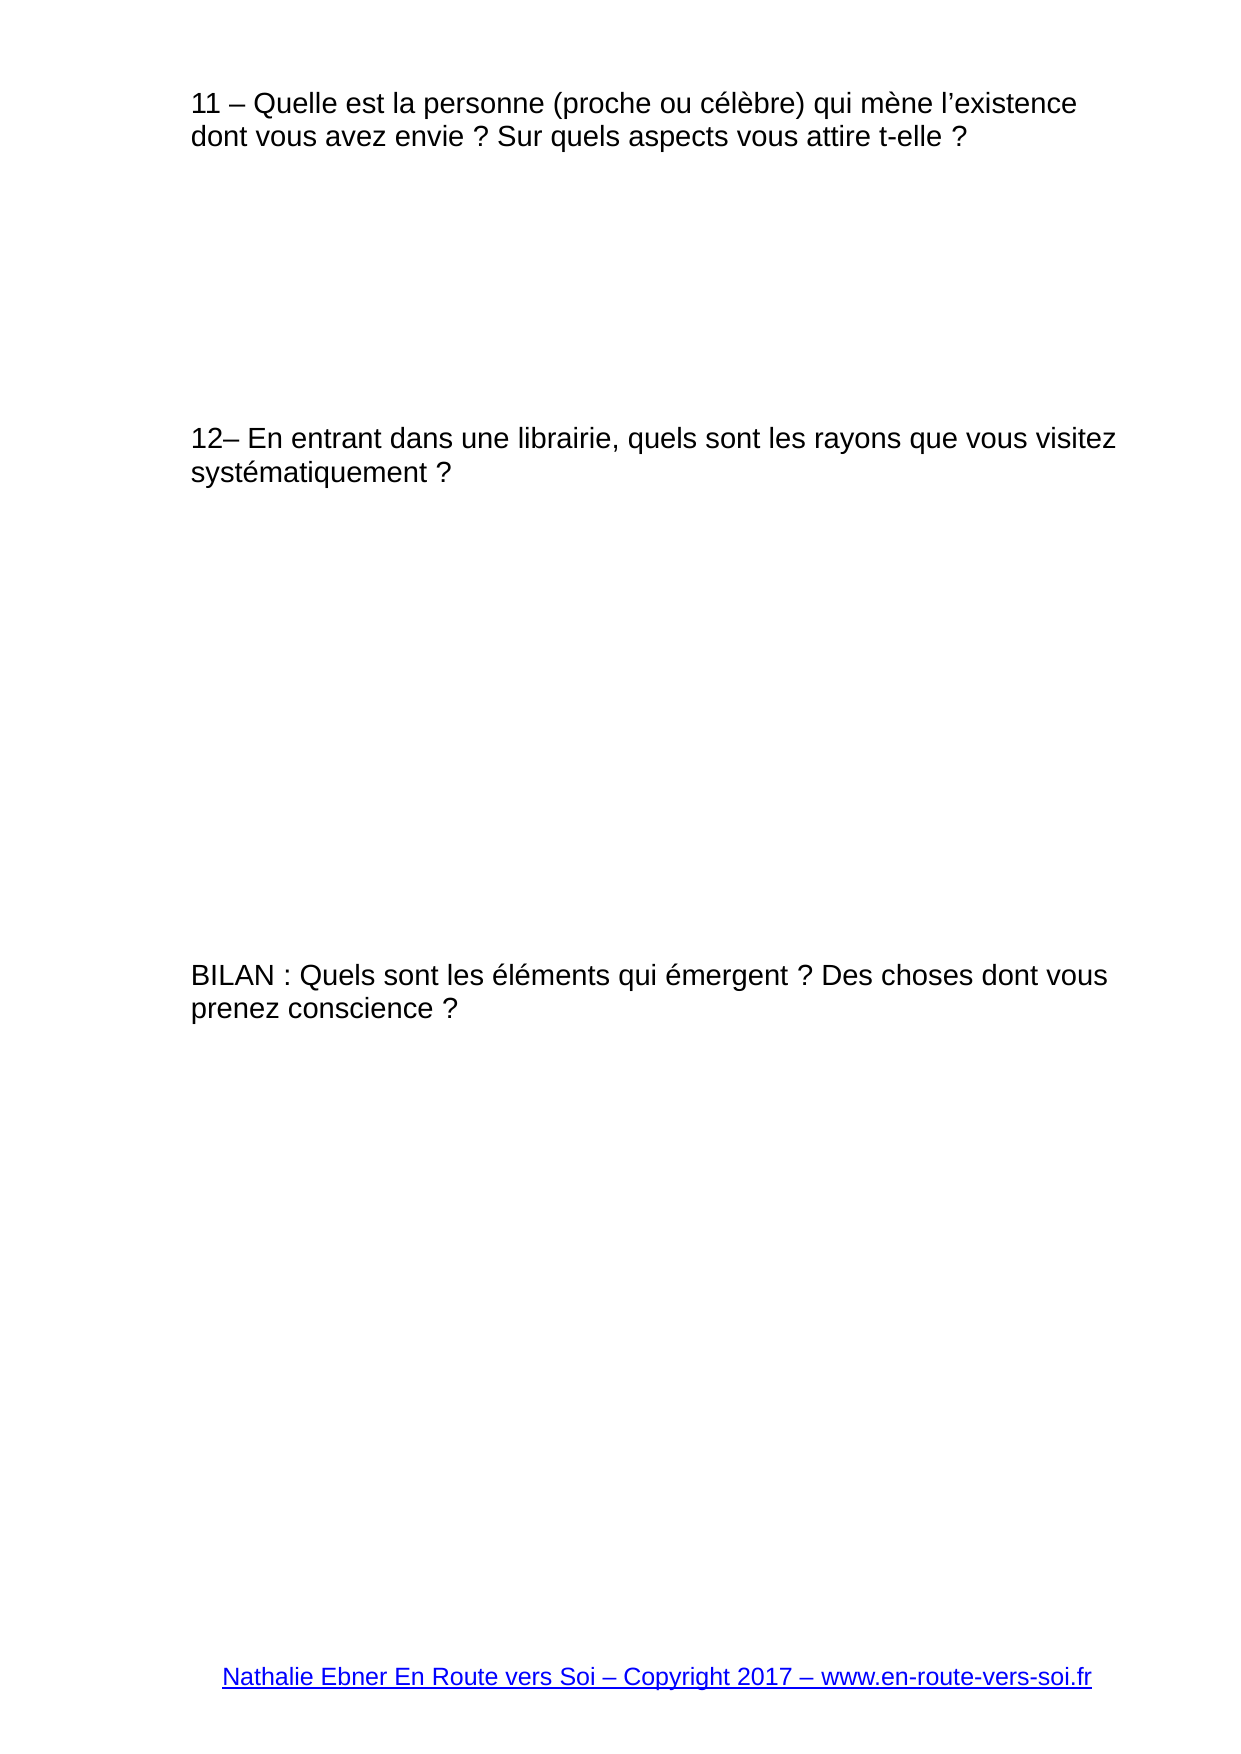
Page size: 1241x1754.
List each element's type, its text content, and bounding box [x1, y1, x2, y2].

list 12– En entrant dans une librairie, quels sont les rayons que vous visitez systématiquement ? [153, 421, 1123, 488]
list 11 – Quelle est la personne (proche ou célèbre) qui mène l’existence dont vous avez envie ? Sur quels aspects vous attire t-elle ? [153, 86, 1123, 153]
list Nathalie Ebner En Route vers Soi – Copyright 2017 – www.en-route-vers-soi.fr [153, 1662, 1123, 1691]
list BILAN : Quels sont les éléments qui émergent ? Des choses dont vous prenez conscience ? [153, 958, 1123, 1025]
